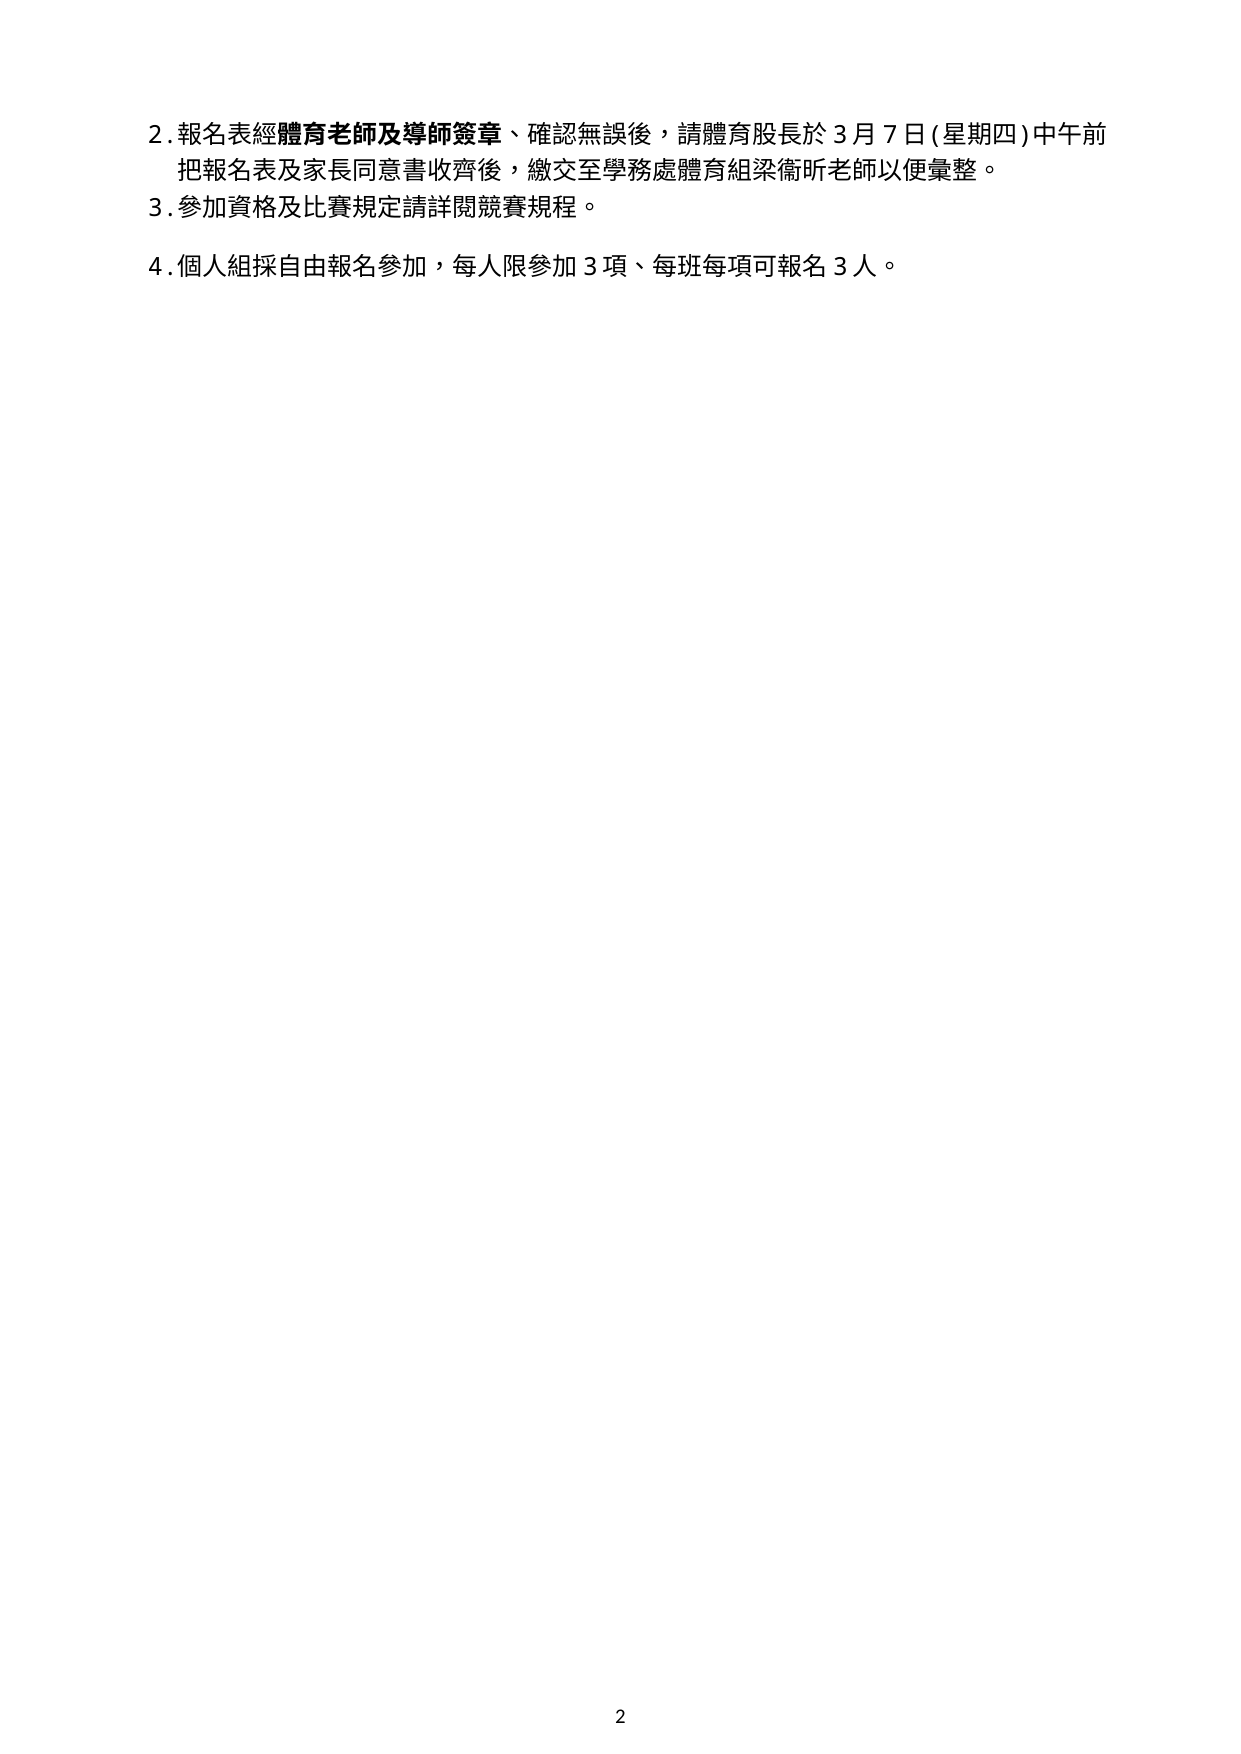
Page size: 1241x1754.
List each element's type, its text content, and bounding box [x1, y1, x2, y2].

text 4.個人組採自由報名參加，每人限參加3項、每班每項可報名3人。 [148, 223, 1122, 286]
text 2.報名表經體育老師及導師簽章、確認無誤後，請體育股長於3月7日(星期四)中午前把報名表及家長同意書收齊後，繳交至學務處體育組梁衞昕老師以便彙整。 [147, 114, 1122, 187]
text 3.參加資格及比賽規定請詳閱競賽規程。 [148, 187, 1122, 223]
